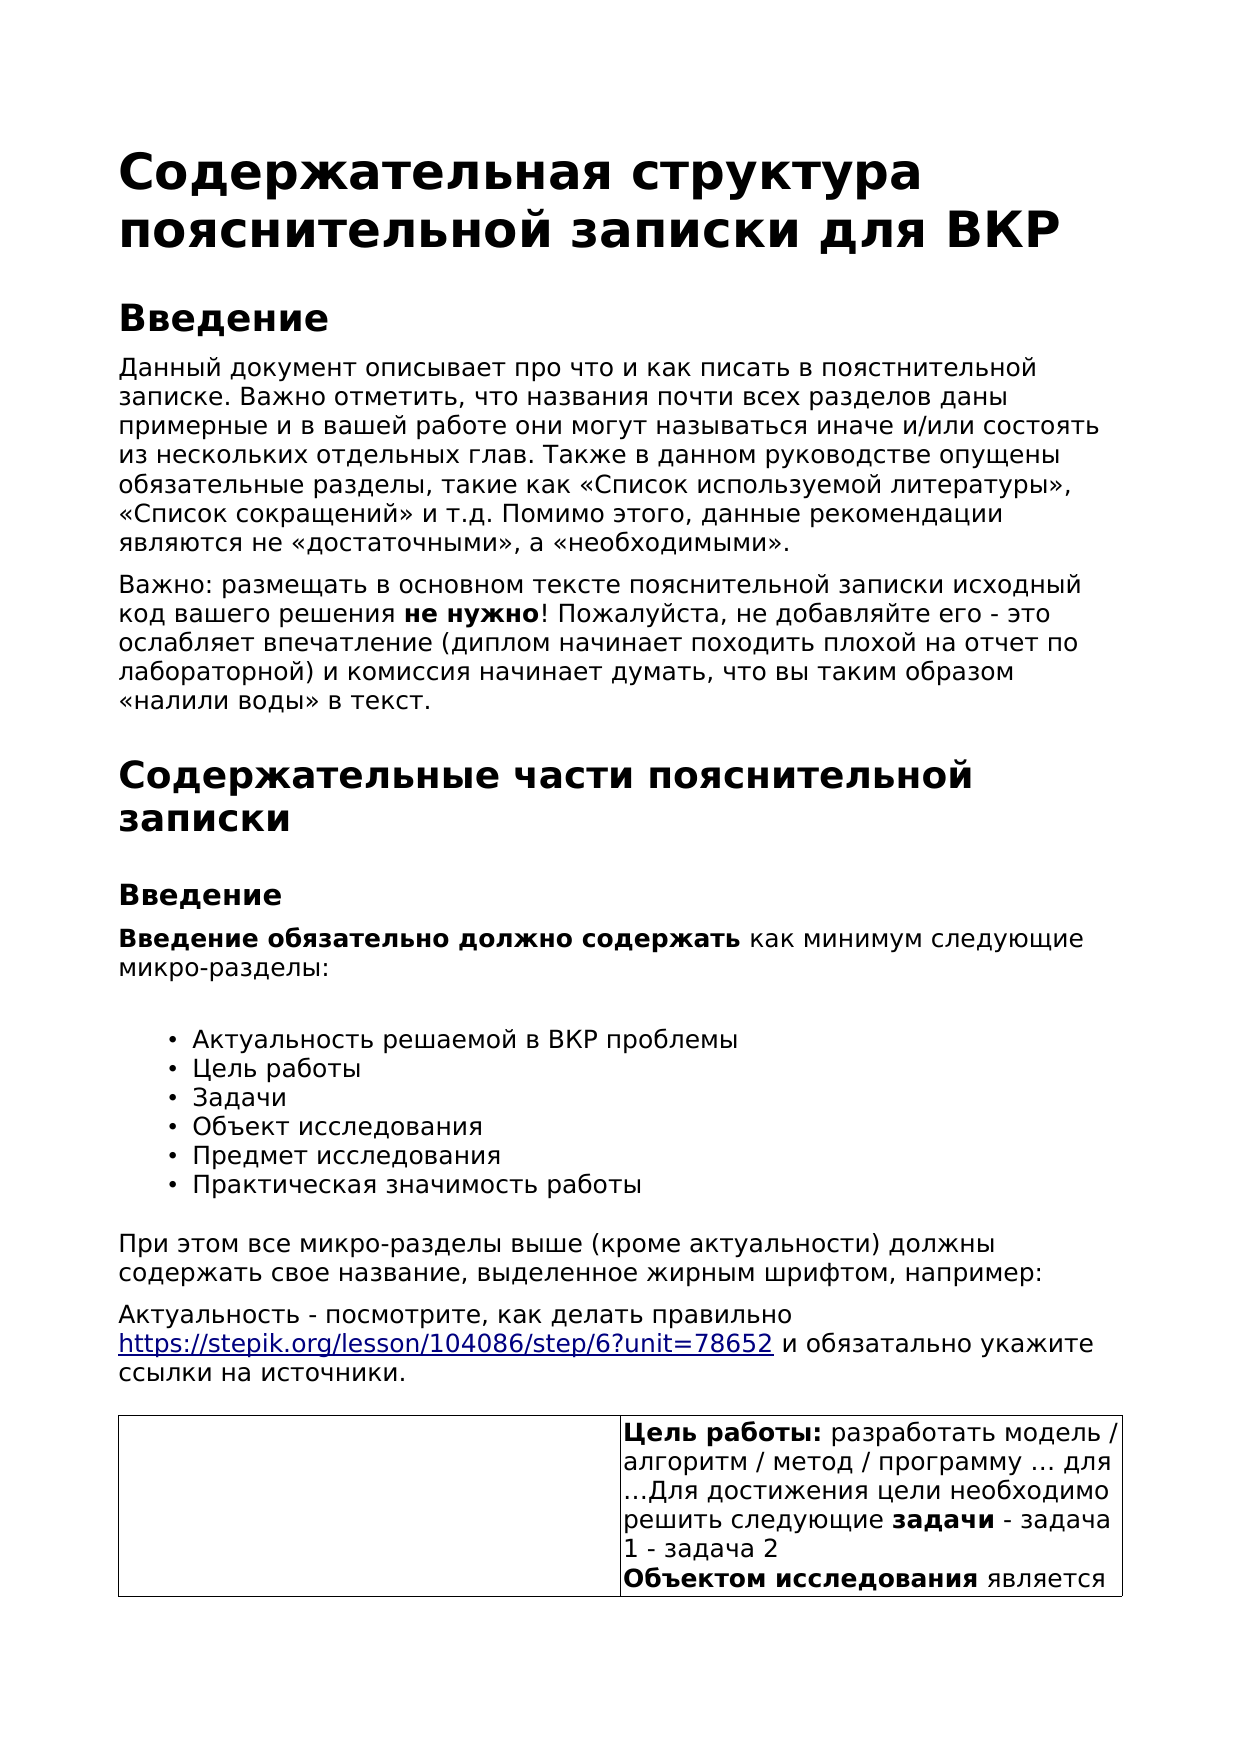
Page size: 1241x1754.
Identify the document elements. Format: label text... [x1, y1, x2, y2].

list Цель работы [177, 1054, 1122, 1083]
text Введение обязательно должно содержать как минимум следующие микро-разделы: [118, 924, 1122, 983]
subtitle Содержательные части пояснительной записки [118, 753, 1122, 841]
subtitle Содержательная структура пояснительной записки для ВКР [118, 143, 1122, 259]
text Данный документ описывает про что и как писать в поястнительной записке. Важно отметить, что названия почти всех разделов даны примерные и в вашей работе они могут называться иначе и/или состоять из нескольких отдельных глав. Также в данном руководстве опущены обязательные разделы, такие как «Список используемой литературы», «Список сокращений» и т.д. Помимо этого, данные рекомендации являются не «достаточными», а «необходимыми». [118, 353, 1122, 557]
list Объект исследования [177, 1112, 1122, 1141]
text Важно: размещать в основном тексте пояснительной записки исходный код вашего решения не нужно! Пожалуйста, не добавляйте его - это ослабляет впечатление (диплом начинает походить плохой на отчет по лабораторной) и комиссия начинает думать, что вы таким образом «налили воды» в текст. [118, 570, 1122, 716]
list Задачи [177, 1083, 1122, 1112]
list Актуальность решаемой в ВКР проблемы [177, 1025, 1122, 1054]
list Практическая значимость работы [177, 1171, 1122, 1200]
list Предмет исследования [177, 1141, 1122, 1171]
table_header [119, 1416, 620, 1596]
text Актуальность - посмотрите, как делать правильно https://stepik.org/lesson/104086/step/6?unit=78652 и обязатально укажите ссылки на источники. [118, 1300, 1122, 1388]
text При этом все микро-разделы выше (кроме актуальности) должны содержать свое название, выделенное жирным шрифтом, например: [118, 1229, 1122, 1288]
subtitle Введение [118, 297, 1122, 341]
table_header Цель работы: разработать модель / алгоритм / метод / программу … для …Для достижения цели необходимо решить следующие задачи - задача 1 - задача 2 Объектом исследования является [621, 1416, 1122, 1596]
subtitle Введение [118, 878, 1122, 912]
